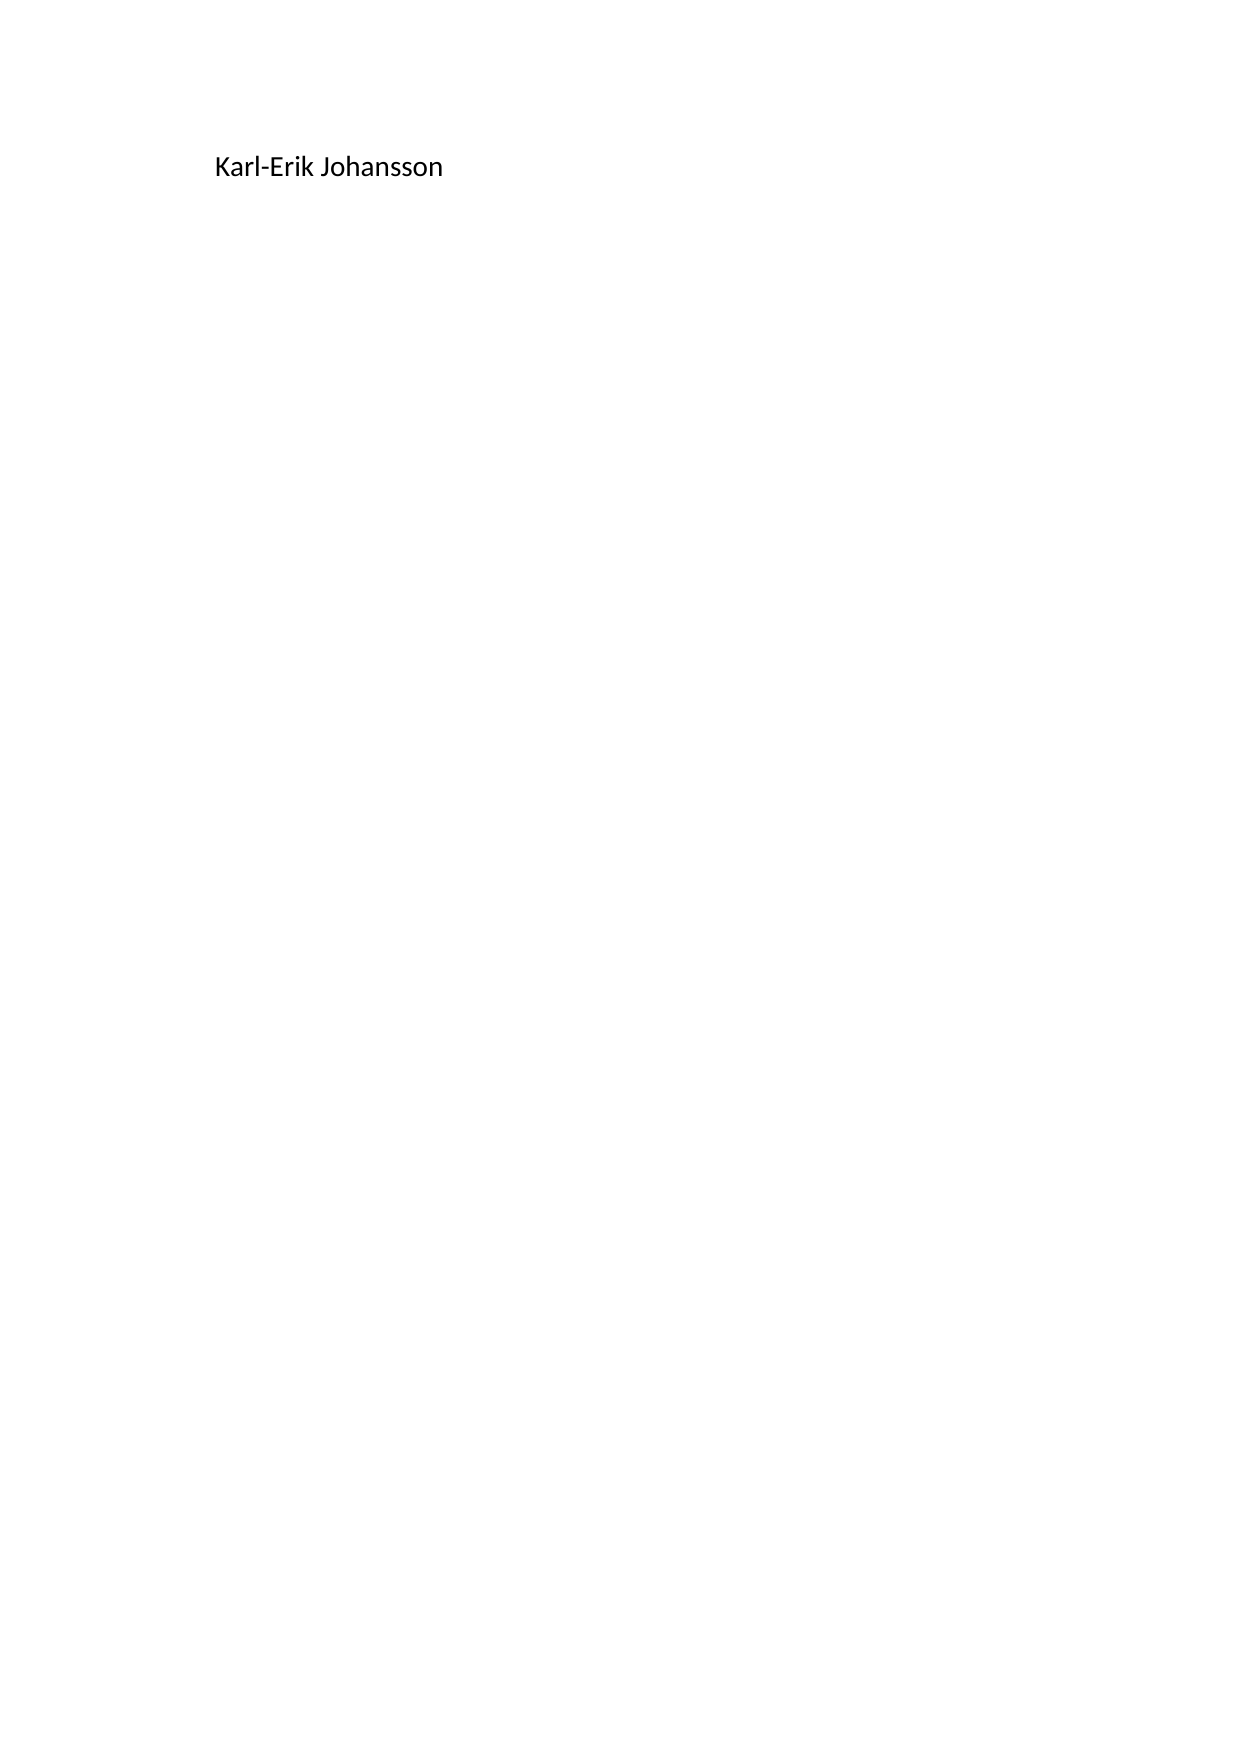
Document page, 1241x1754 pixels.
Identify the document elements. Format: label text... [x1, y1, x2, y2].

text Karl-Erik Johansson [148, 148, 1093, 183]
